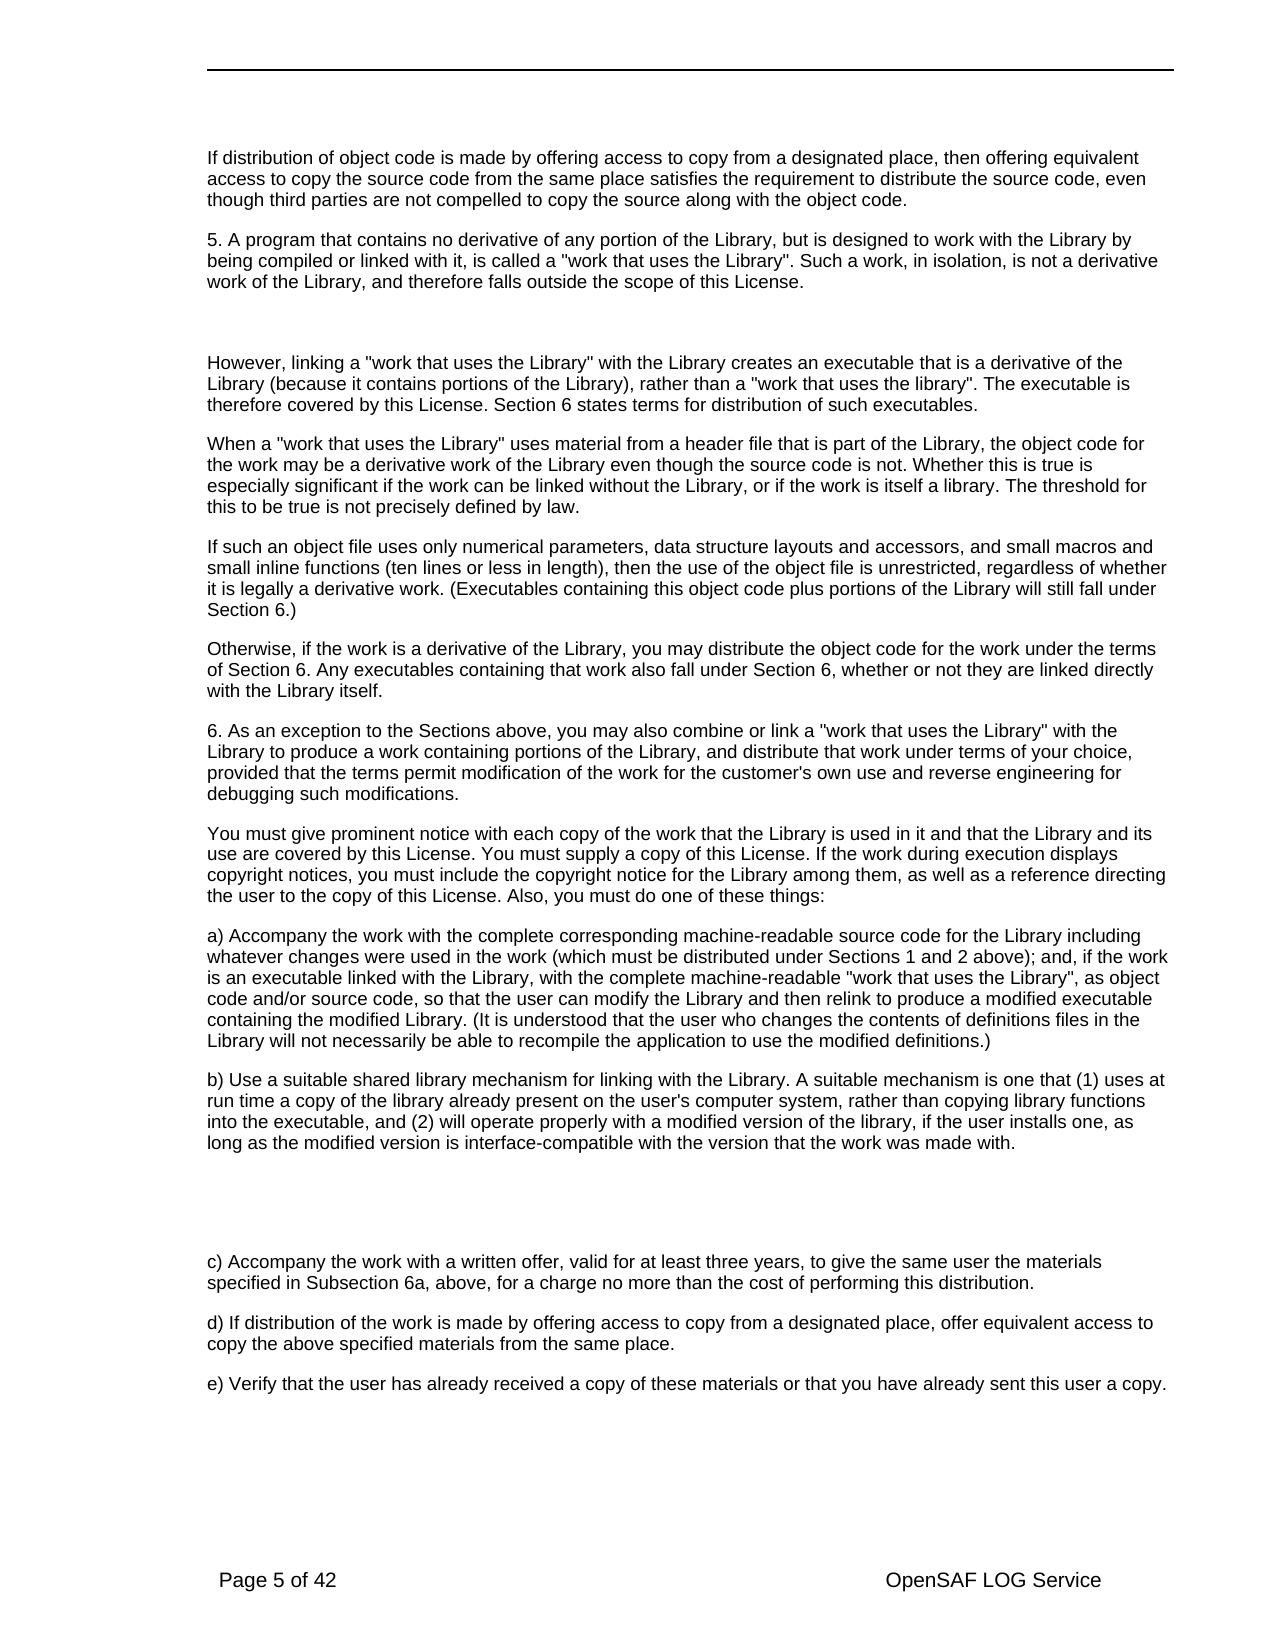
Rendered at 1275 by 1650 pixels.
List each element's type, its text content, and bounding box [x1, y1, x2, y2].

text 6. As an exception to the Sections above, you may also combine or link a "work that uses the Library" with the Library to produce a work containing portions of the Library, and distribute that work under terms of your choice, provided that the terms permit modification of the work for the customer's own use and reverse engineering for debugging such modifications. [207, 720, 1174, 804]
text If such an object file uses only numerical parameters, data structure layouts and accessors, and small macros and small inline functions (ten lines or less in length), then the use of the object file is unrestricted, regardless of whether it is legally a derivative work. (Executables containing this object code plus portions of the Library will still fall under Section 6.) [207, 536, 1174, 620]
text a) Accompany the work with the complete corresponding machine-readable source code for the Library including whatever changes were used in the work (which must be distributed under Sections 1 and 2 above); and, if the work is an executable linked with the Library, with the complete machine-readable "work that uses the Library", as object code and/or source code, so that the user can modify the Library and then relink to produce a modified executable containing the modified Library. (It is understood that the user who changes the contents of definitions files in the Library will not necessarily be able to recompile the application to use the modified definitions.) [207, 925, 1174, 1051]
text d) If distribution of the work is made by offering access to copy from a designated place, offer equivalent access to copy the above specified materials from the same place. [207, 1312, 1174, 1354]
text e) Verify that the user has already received a copy of these materials or that you have already sent this user a copy. [207, 1373, 1174, 1394]
text Otherwise, if the work is a derivative of the Library, you may distribute the object code for the work under the terms of Section 6. Any executables containing that work also fall under Section 6, whether or not they are linked directly with the Library itself. [207, 639, 1174, 702]
text b) Use a suitable shared library mechanism for linking with the Library. A suitable mechanism is one that (1) uses at run time a copy of the library already present on the user's computer system, rather than copying library functions into the executable, and (2) will operate properly with a modified version of the library, if the user installs one, as long as the modified version is interface-compatible with the version that the work was made with. [207, 1070, 1174, 1153]
text 5. A program that contains no derivative of any portion of the Library, but is designed to work with the Library by being compiled or linked with it, is called a "work that uses the Library". Such a work, in isolation, is not a derivative work of the Library, and therefore falls outside the scope of this License. [207, 229, 1174, 292]
text You must give prominent notice with each copy of the work that the Library is used in it and that the Library and its use are covered by this License. You must supply a copy of this License. If the work during execution displays copyright notices, you must include the copyright notice for the Library among them, as well as a reference directing the user to the copy of this License. Also, you must do one of these things: [207, 823, 1174, 907]
text When a "work that uses the Library" uses material from a header file that is part of the Library, the object code for the work may be a derivative work of the Library even though the source code is not. Whether this is true is especially significant if the work can be linked without the Library, or if the work is itself a library. The threshold for this to be true is not precisely defined by law. [207, 434, 1174, 518]
text However, linking a "work that uses the Library" with the Library creates an executable that is a derivative of the Library (because it contains portions of the Library), rather than a "work that uses the library". The executable is therefore covered by this License. Section 6 states terms for distribution of such executables. [207, 352, 1174, 415]
text If distribution of object code is made by offering access to copy from a designated place, then offering equivalent access to copy the source code from the same place satisfies the requirement to distribute the source code, even though third parties are not compelled to copy the source along with the object code. [207, 148, 1174, 211]
text c) Accompany the work with a written offer, valid for at least three years, to give the same user the materials specified in Subsection 6a, above, for a charge no more than the cost of performing this distribution. [207, 1252, 1174, 1293]
